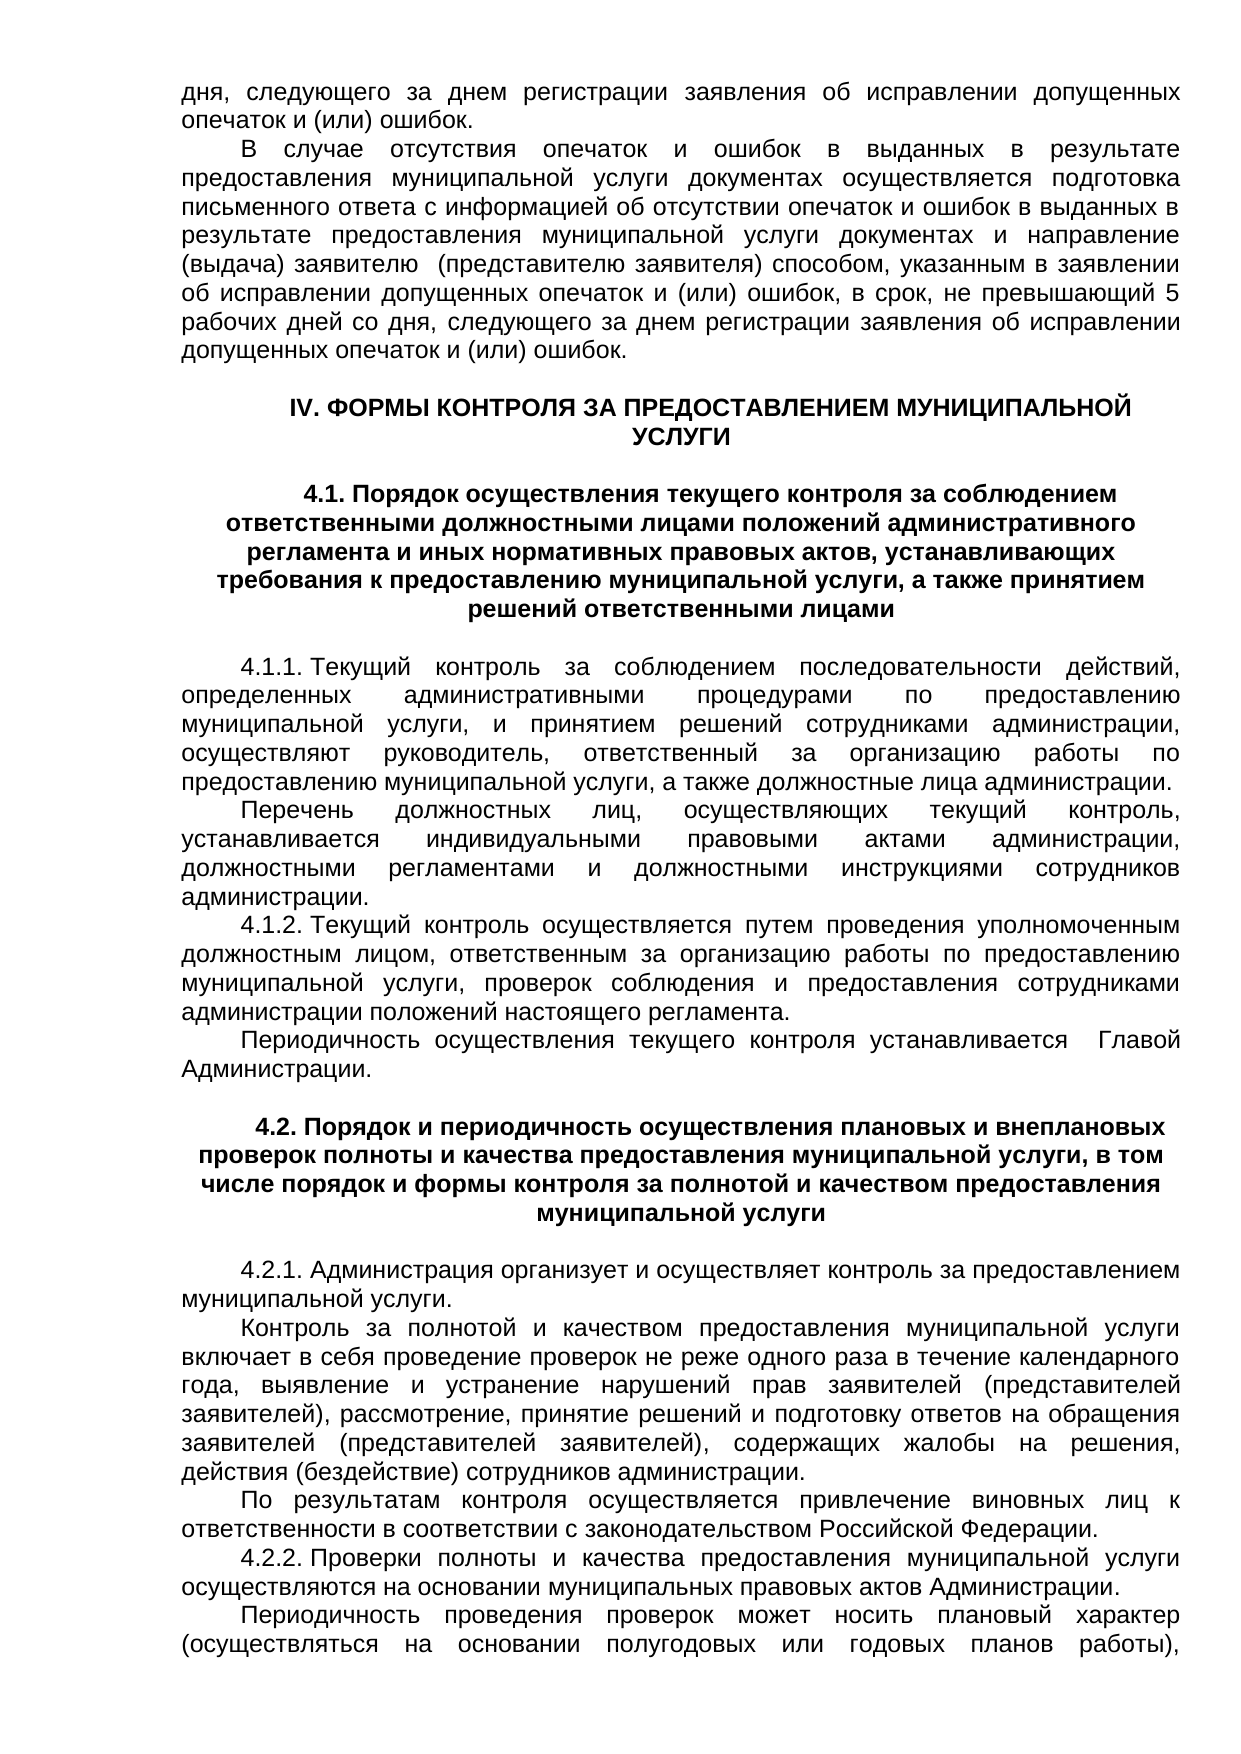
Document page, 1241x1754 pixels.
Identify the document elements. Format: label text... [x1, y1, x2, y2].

text Перечень должностных лиц, осуществляющих текущий контроль, устанавливается индивидуальными правовыми актами администрации, должностными регламентами и должностными инструкциями сотрудников администрации. [181, 796, 1181, 911]
text Периодичность проведения проверок может носить плановый характер (осуществляться на основании полугодовых или годовых планов работы), [181, 1601, 1181, 1658]
text Периодичность осуществления текущего контроля устанавливается Главой Администрации. [181, 1026, 1181, 1083]
text 4.2.2. Проверки полноты и качества предоставления муниципальной услуги осуществляются на основании муниципальных правовых актов Администрации. [181, 1543, 1181, 1601]
text 4.1. Порядок осуществления текущего контроля за соблюдением ответственными должностными лицами положений административного регламента и иных нормативных правовых актов, устанавливающих требования к предоставлению муниципальной услуги, а также принятием решений ответственными лицами [181, 479, 1181, 623]
text IV. ФОРМЫ КОНТРОЛЯ ЗА ПРЕДОСТАВЛЕНИЕМ МУНИЦИПАЛЬНОЙ УСЛУГИ [181, 393, 1181, 451]
text 4.2. Порядок и периодичность осуществления плановых и внеплановых проверок полноты и качества предоставления муниципальной услуги, в том числе порядок и формы контроля за полнотой и качеством предоставления муниципальной услуги [181, 1112, 1181, 1227]
text дня, следующего за днем регистрации заявления об исправлении допущенных опечаток и (или) ошибок. [181, 77, 1181, 134]
text 4.2.1. Администрация организует и осуществляет контроль за предоставлением муниципальной услуги. [181, 1256, 1181, 1313]
text По результатам контроля осуществляется привлечение виновных лиц к ответственности в соответствии с законодательством Российской Федерации. [181, 1486, 1181, 1543]
text 4.1.2. Текущий контроль осуществляется путем проведения уполномоченным должностным лицом, ответственным за организацию работы по предоставлению муниципальной услуги, проверок соблюдения и предоставления сотрудниками администрации положений настоящего регламента. [181, 911, 1181, 1026]
text Контроль за полнотой и качеством предоставления муниципальной услуги включает в себя проведение проверок не реже одного раза в течение календарного года, выявление и устранение нарушений прав заявителей (представителей заявителей), рассмотрение, принятие решений и подготовку ответов на обращения заявителей (представителей заявителей), содержащих жалобы на решения, действия (бездействие) сотрудников администрации. [181, 1313, 1181, 1486]
text В случае отсутствия опечаток и ошибок в выданных в результате предоставления муниципальной услуги документах осуществляется подготовка письменного ответа с информацией об отсутствии опечаток и ошибок в выданных в результате предоставления муниципальной услуги документах и направление (выдача) заявителю (представителю заявителя) способом, указанным в заявлении об исправлении допущенных опечаток и (или) ошибок, в срок, не превышающий 5 рабочих дней со дня, следующего за днем регистрации заявления об исправлении допущенных опечаток и (или) ошибок. [181, 134, 1181, 364]
text 4.1.1. Текущий контроль за соблюдением последовательности действий, определенных административными процедурами по предоставлению муниципальной услуги, и принятием решений сотрудниками администрации, осуществляют руководитель, ответственный за организацию работы по предоставлению муниципальной услуги, а также должностные лица администрации. [181, 652, 1181, 796]
